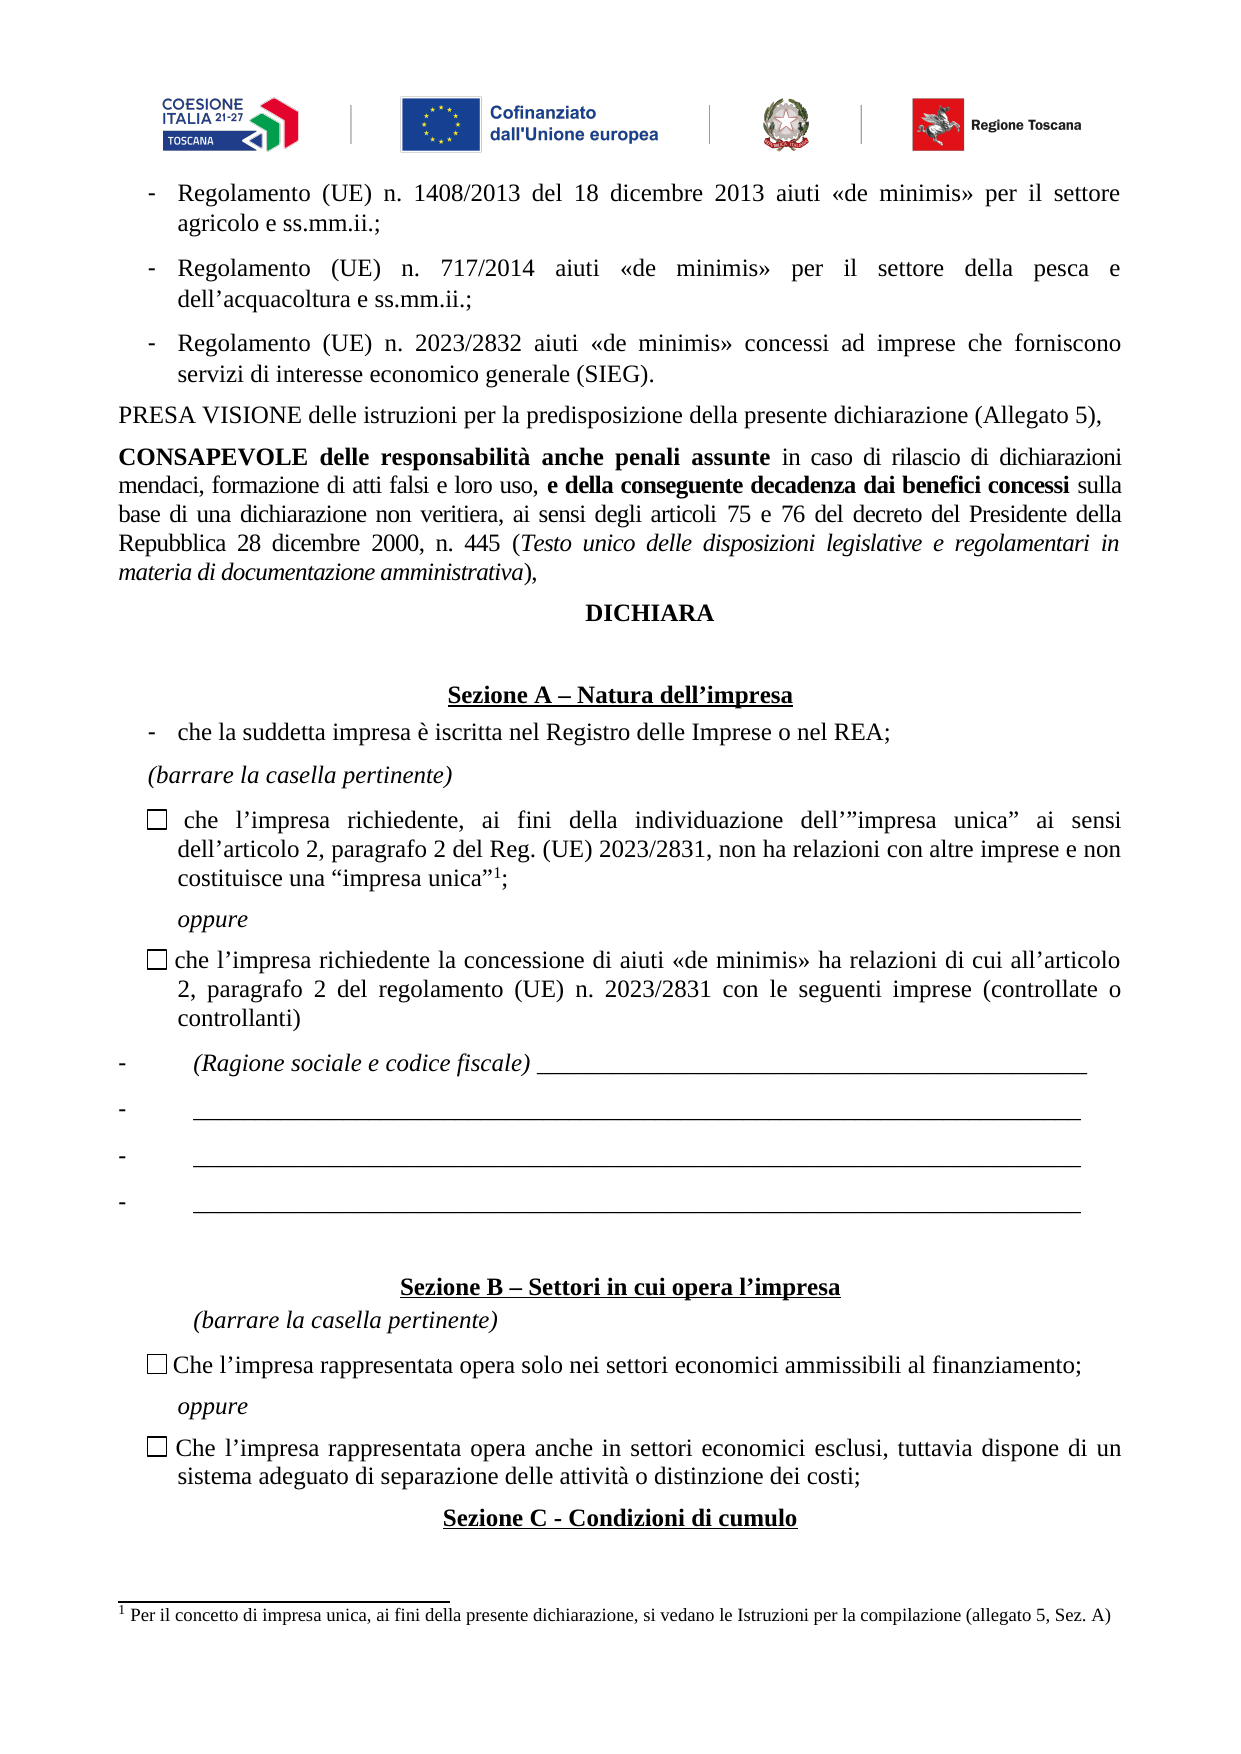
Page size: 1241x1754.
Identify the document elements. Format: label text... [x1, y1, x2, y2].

list _______________________________________________________________________ [118, 1137, 1122, 1171]
list Regolamento (UE) n. 717/2014 aiuti «de minimis» per il settore della pesca e dell’acquacoltura e ss.mm.ii.; [148, 250, 1122, 312]
list Regolamento (UE) n. 2023/2832 aiuti «de minimis» concessi ad imprese che forniscono servizi di interesse economico generale (SIEG). [148, 325, 1122, 388]
text Che l’impresa rappresentata opera solo nei settori economici ammissibili al finanziamento; [148, 1350, 1122, 1379]
list _______________________________________________________________________ [118, 1091, 1122, 1125]
text DICHIARA [177, 598, 1122, 627]
text Sezione B – Settori in cui opera l’impresa [118, 1272, 1122, 1300]
text che l’impresa richiedente la concessione di aiuti «de minimis» ha relazioni di cui all’articolo 2, paragrafo 2 del regolamento (UE) n. 2023/2831 con le seguenti imprese (controllate o controllanti) [148, 945, 1122, 1032]
text (barrare la casella pertinente) [193, 1305, 1122, 1333]
list Regolamento (UE) n. 1408/2013 del 18 dicembre 2013 aiuti «de minimis» per il settore agricolo e ss.mm.ii.; [148, 174, 1122, 237]
text CONSAPEVOLE delle responsabilità anche penali assunte in caso di rilascio di dichiarazioni mendaci, formazione di atti falsi e loro uso, e della conseguente decadenza dai benefici concessi sulla base di una dichiarazione non veritiera, ai sensi degli articoli 75 e 76 del decreto del Presidente della Repubblica 28 dicembre 2000, n. 445 (Testo unico delle disposizioni legislative e regolamentari in materia di documentazione amministrativa), [118, 442, 1122, 585]
list che la suddetta impresa è iscritta nel Registro delle Imprese o nel REA; [148, 713, 1122, 747]
text Che l’impresa rappresentata opera anche in settori economici esclusi, tuttavia dispone di un sistema adeguato di separazione delle attività o distinzione dei costi; [148, 1433, 1122, 1490]
text Per il concetto di impresa unica, ai fini della presente dichiarazione, si vedano le Istruzioni per la compilazione (allegato 5, Sez. A) [118, 1602, 1122, 1626]
text Sezione C - Condizioni di cumulo [118, 1503, 1122, 1531]
text che l’impresa richiedente, ai fini della individuazione dell’”impresa unica” ai sensi dell’articolo 2, paragrafo 2 del Reg. (UE) 2023/2831, non ha relazioni con altre imprese e non costituisce una “impresa unica”; [148, 805, 1122, 892]
text Sezione A – Natura dell’impresa [118, 680, 1122, 709]
list (Ragione sociale e codice fiscale) ____________________________________________ [118, 1044, 1122, 1078]
text PRESA VISIONE delle istruzioni per la predisposizione della presente dichiarazione (Allegato 5), [118, 400, 1122, 429]
list _______________________________________________________________________ [118, 1184, 1122, 1218]
text oppure [148, 1391, 1122, 1420]
text (barrare la casella pertinente) [148, 760, 1122, 789]
text oppure [177, 904, 1122, 933]
